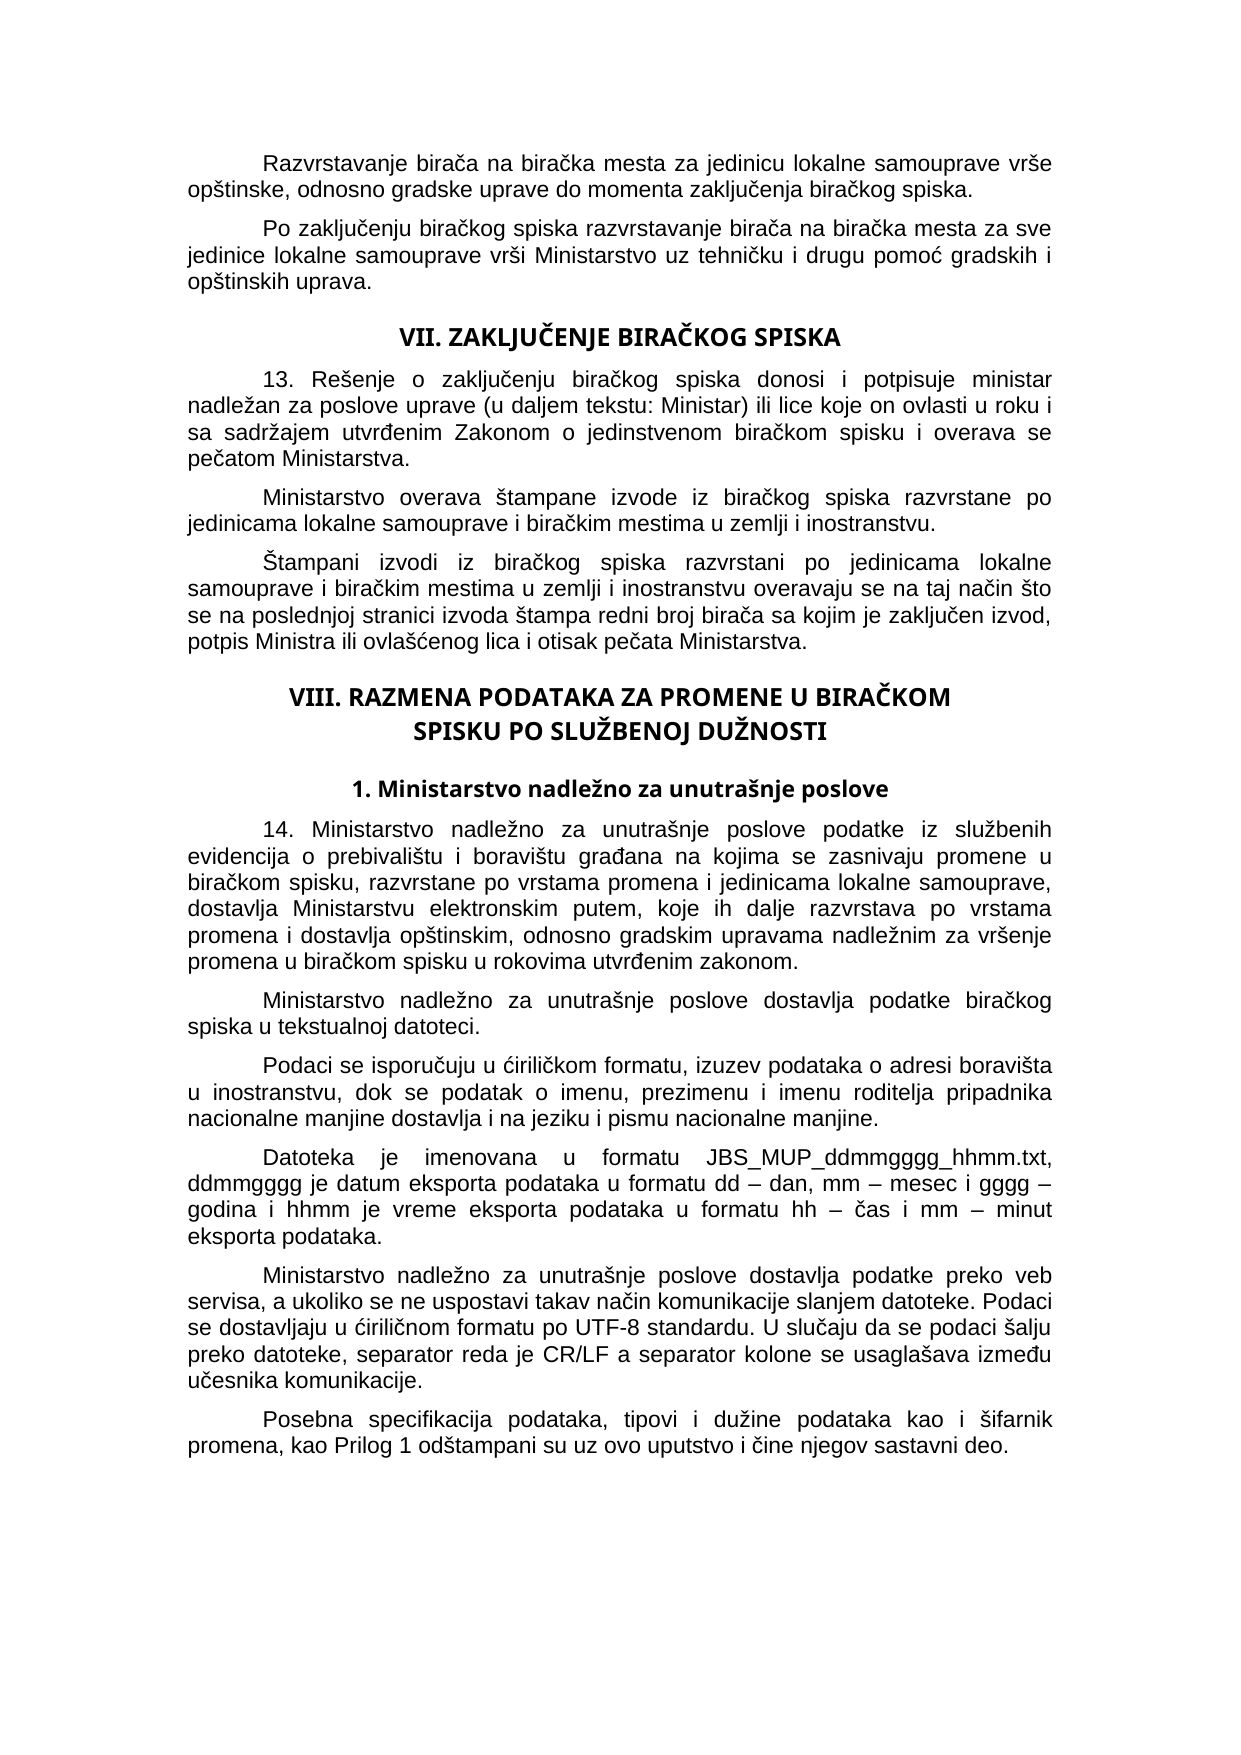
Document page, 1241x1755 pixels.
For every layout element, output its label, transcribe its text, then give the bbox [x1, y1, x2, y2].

text Ministarstvo nadležno za unutrašnje poslove dostavlja podatke preko veb servisa, a ukoliko se ne uspostavi takav način komunikacije slanjem datoteke. Podaci se dostavljaju u ćiriličnom formatu po UTF-8 standardu. U slučaju da se podaci šalju preko datoteke, separator reda je CR/LF a separator kolone se usaglašava između učesnika komunikacije. [187, 1262, 1053, 1393]
text Posebna specifikacija podataka, tipovi i dužine podataka kao i šifarnik promena, kao Prilog 1 odštampani su uz ovo uputstvo i čine njegov sastavni deo. [187, 1406, 1053, 1458]
text Štampani izvodi iz biračkog spiska razvrstani po jedinicama lokalne samouprave i biračkim mestima u zemlji i inostranstvu overavaju se na taj način što se na poslednjoj stranici izvoda štampa redni broj birača sa kojim je zaključen izvod, potpis Ministra ili ovlašćenog lica i otisak pečata Ministarstva. [187, 549, 1053, 654]
text VIII. RAZMENA PODATAKA ZA PROMENE U BIRAČKOM SPISKU PO SLUŽBENOJ DUŽNOSTI [262, 679, 978, 747]
text 1. Ministarstvo nadležno za unutrašnje poslove [262, 772, 978, 804]
text Ministarstvo nadležno za unutrašnje poslove dostavlja podatke biračkog spiska u tekstualnoj datoteci. [187, 987, 1053, 1039]
text Po zaključenju biračkog spiska razvrstavanje birača na biračka mesta za sve jedinice lokalne samouprave vrši Ministarstvo uz tehničku i drugu pomoć gradskih i opštinskih uprava. [187, 215, 1053, 294]
text Datoteka je imenovana u formatu JBS_MUP_ddmmgggg_hhmm.txt, ddmmgggg je datum eksporta podataka u formatu dd – dan, mm – mesec i gggg – godina i hhmm je vreme eksporta podataka u formatu hh – čas i mm – minut eksporta podataka. [187, 1144, 1053, 1249]
text Podaci se isporučuju u ćiriličkom formatu, izuzev podataka o adresi boravišta u inostranstvu, dok se podatak o imenu, prezimenu i imenu roditelja pripadnika nacionalne manjine dostavlja i na jeziku i pismu nacionalne manjine. [187, 1052, 1053, 1131]
text VII. ZAKLjUČENjE BIRAČKOG SPISKA [262, 319, 978, 353]
text Ministarstvo overava štampane izvode iz biračkog spiska razvrstane po jedinicama lokalne samouprave i biračkim mestima u zemlji i inostranstvu. [187, 484, 1053, 536]
text 13. Rešenje o zaključenju biračkog spiska donosi i potpisuje ministar nadležan za poslove uprave (u daljem tekstu: Ministar) ili lice koje on ovlasti u roku i sa sadržajem utvrđenim Zakonom o jedinstvenom biračkom spisku i overava se pečatom Ministarstva. [187, 366, 1053, 471]
text Razvrstavanje birača na biračka mesta za jedinicu lokalne samouprave vrše opštinske, odnosno gradske uprave do momenta zaključenja biračkog spiska. [187, 150, 1053, 203]
text 14. Ministarstvo nadležno za unutrašnje poslove podatke iz službenih evidencija o prebivalištu i boravištu građana na kojima se zasnivaju promene u biračkom spisku, razvrstane po vrstama promena i jedinicama lokalne samouprave, dostavlja Ministarstvu elektronskim putem, koje ih dalje razvrstava po vrstama promena i dostavlja opštinskim, odnosno gradskim upravama nadležnim za vršenje promena u biračkom spisku u rokovima utvrđenim zakonom. [187, 816, 1053, 974]
